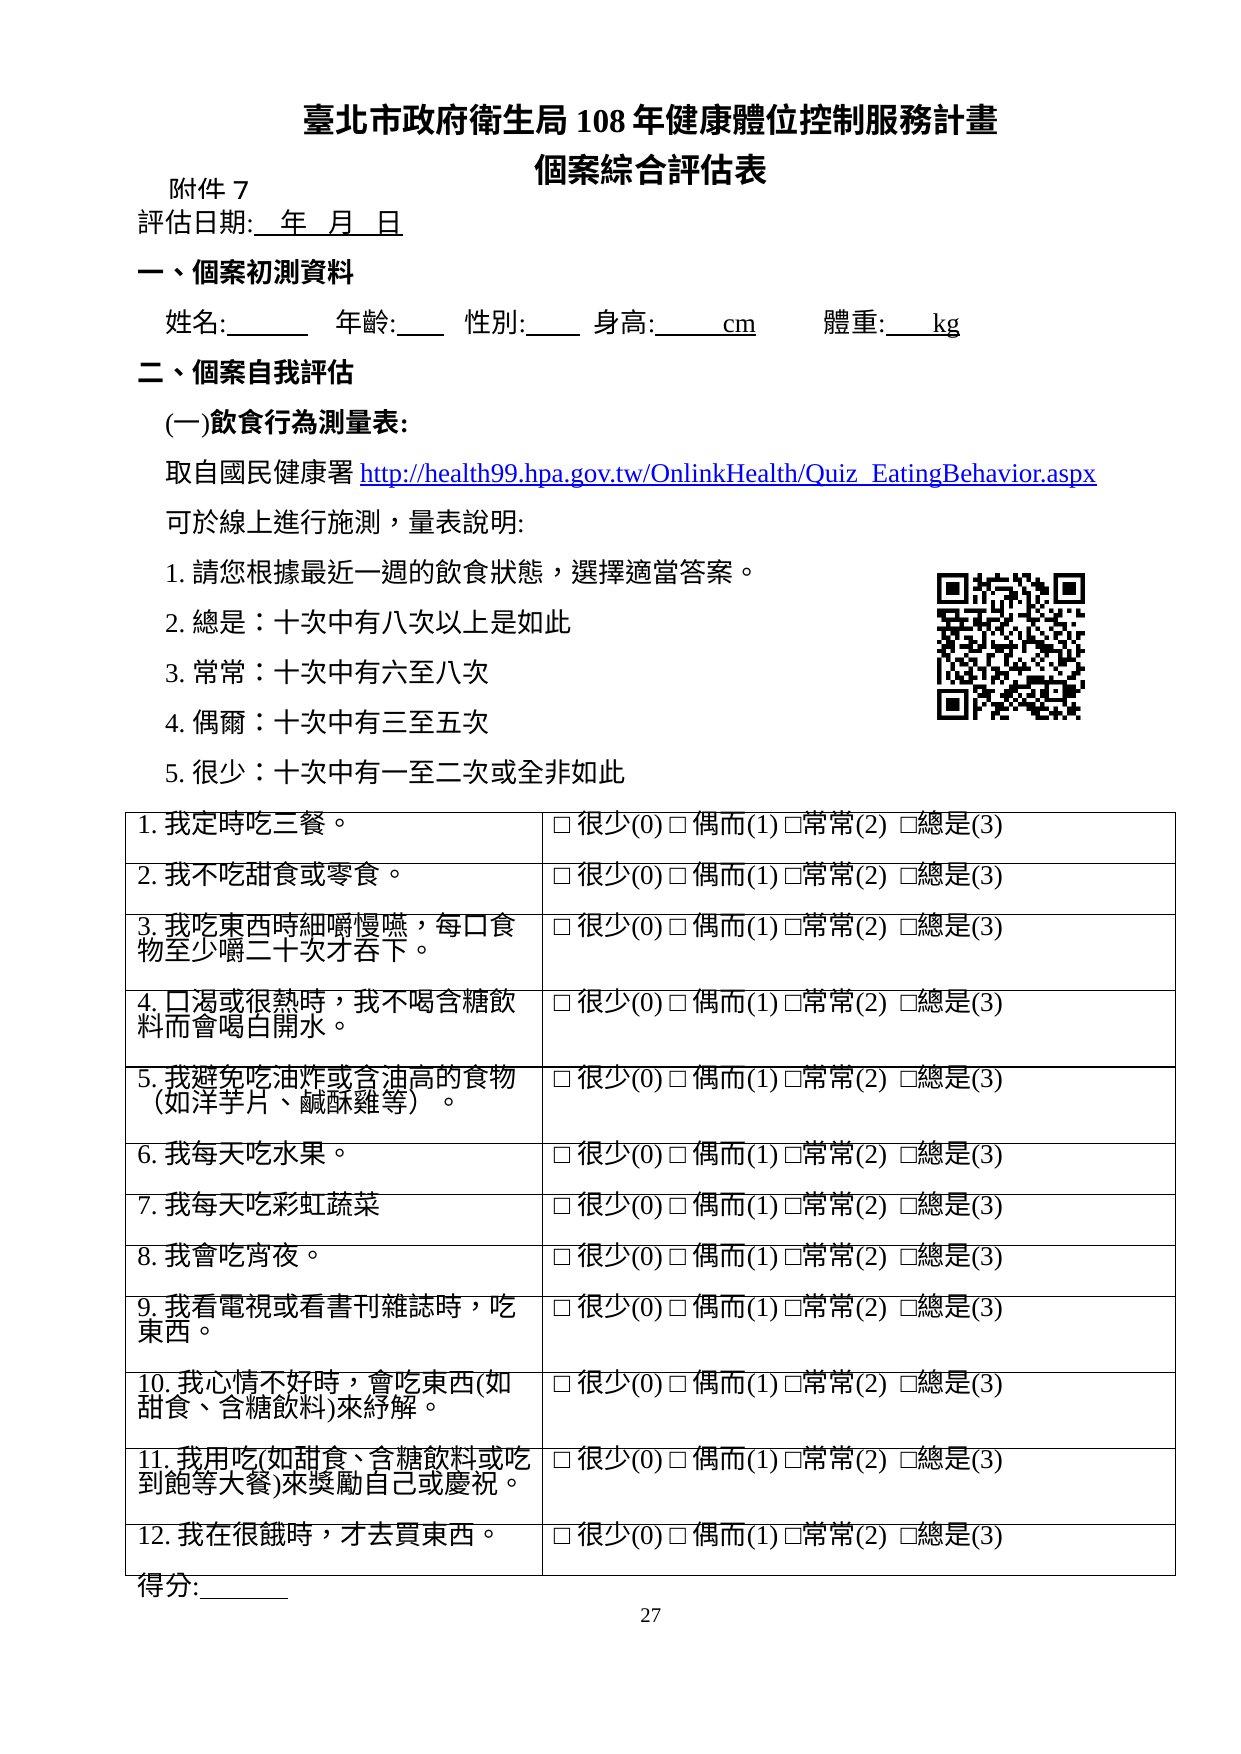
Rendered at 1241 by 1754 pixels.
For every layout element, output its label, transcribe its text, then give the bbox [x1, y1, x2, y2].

table_header 1. 我定時吃三餐。 [126, 813, 542, 863]
table_cell □ 很少(0) □ 偶而(1) □常常(2) □總是(3) [543, 1195, 1175, 1244]
text 附件7 [168, 168, 253, 199]
subtitle 5. 很少：十次中有一至二次或全非如此 [138, 762, 1163, 787]
table_cell 2. 我不吃甜食或零食。 [126, 864, 542, 914]
table_cell 4. 口渴或很熱時，我不喝含糖飲料而會喝白開水。 [126, 991, 542, 1066]
table_cell □ 很少(0) □ 偶而(1) □常常(2) □總是(3) [543, 1144, 1175, 1193]
subtitle 取自國民健康署http://health99.hpa.gov.tw/OnlinkHealth/Quiz_EatingBehavior.aspx [138, 462, 1163, 487]
table_cell 12. 我在很餓時，才去買東西。 [126, 1525, 542, 1575]
table_cell □ 很少(0) □ 偶而(1) □常常(2) □總是(3) [543, 1068, 1175, 1142]
table_cell 10. 我心情不好時，會吃東西(如甜食、含糖飲料)來紓解。 [126, 1373, 542, 1448]
table_cell □ 很少(0) □ 偶而(1) □常常(2) □總是(3) [543, 915, 1175, 990]
table_cell □ 很少(0) □ 偶而(1) □常常(2) □總是(3) [543, 1449, 1175, 1524]
table_cell 5. 我避免吃油炸或含油高的食物（如洋芋片、鹹酥雞等）。 [126, 1068, 542, 1142]
table_header □ 很少(0) □ 偶而(1) □常常(2) □總是(3) [543, 813, 1175, 863]
subtitle [1107, 612, 1163, 637]
table_cell □ 很少(0) □ 偶而(1) □常常(2) □總是(3) [543, 1525, 1175, 1575]
subtitle 4. 偶爾：十次中有三至五次 [138, 712, 915, 737]
subtitle 一、個案初測資料 [138, 262, 1163, 287]
subtitle 3. 常常：十次中有六至八次 [138, 662, 915, 687]
table_cell □ 很少(0) □ 偶而(1) □常常(2) □總是(3) [543, 1373, 1175, 1448]
table_cell □ 很少(0) □ 偶而(1) □常常(2) □總是(3) [543, 1246, 1175, 1296]
subtitle 個案綜合評估表 [138, 161, 1163, 206]
subtitle 2. 總是：十次中有八次以上是如此 [138, 612, 915, 637]
table_cell 6. 我每天吃水果。 [126, 1144, 542, 1193]
table_cell □ 很少(0) □ 偶而(1) □常常(2) □總是(3) [543, 991, 1175, 1066]
subtitle 評估日期: 年 月 日 [138, 212, 1163, 237]
subtitle 姓名: 年齡: 性別: 身高: cm 體重: kg [138, 312, 1163, 337]
subtitle (一)飲食行為測量表: [138, 412, 1163, 437]
subtitle 1. 請您根據最近一週的飲食狀態，選擇適當答案。 [138, 562, 915, 587]
subtitle 得分: [138, 1576, 1163, 1601]
table_cell 11. 我用吃(如甜食、含糖飲料或吃到飽等大餐)來獎勵自己或慶祝。 [126, 1449, 542, 1524]
subtitle [1107, 562, 1163, 587]
table_cell 8. 我會吃宵夜。 [126, 1246, 542, 1296]
subtitle 臺北市政府衛生局108年健康體位控制服務計畫 [138, 112, 1163, 137]
picture [915, 551, 1107, 742]
subtitle 可於線上進行施測，量表說明: [138, 512, 1163, 537]
table_cell 7. 我每天吃彩虹蔬菜 [126, 1195, 542, 1244]
subtitle [1107, 712, 1163, 737]
table_cell 9. 我看電視或看書刊雜誌時，吃東西。 [126, 1297, 542, 1372]
table_cell □ 很少(0) □ 偶而(1) □常常(2) □總是(3) [543, 1297, 1175, 1372]
subtitle 二、個案自我評估 [138, 362, 1163, 387]
table_cell □ 很少(0) □ 偶而(1) □常常(2) □總是(3) [543, 864, 1175, 914]
table_cell 3. 我吃東西時細嚼慢嚥，每口食物至少嚼二十次才吞下。 [126, 915, 542, 990]
subtitle [1107, 662, 1163, 687]
